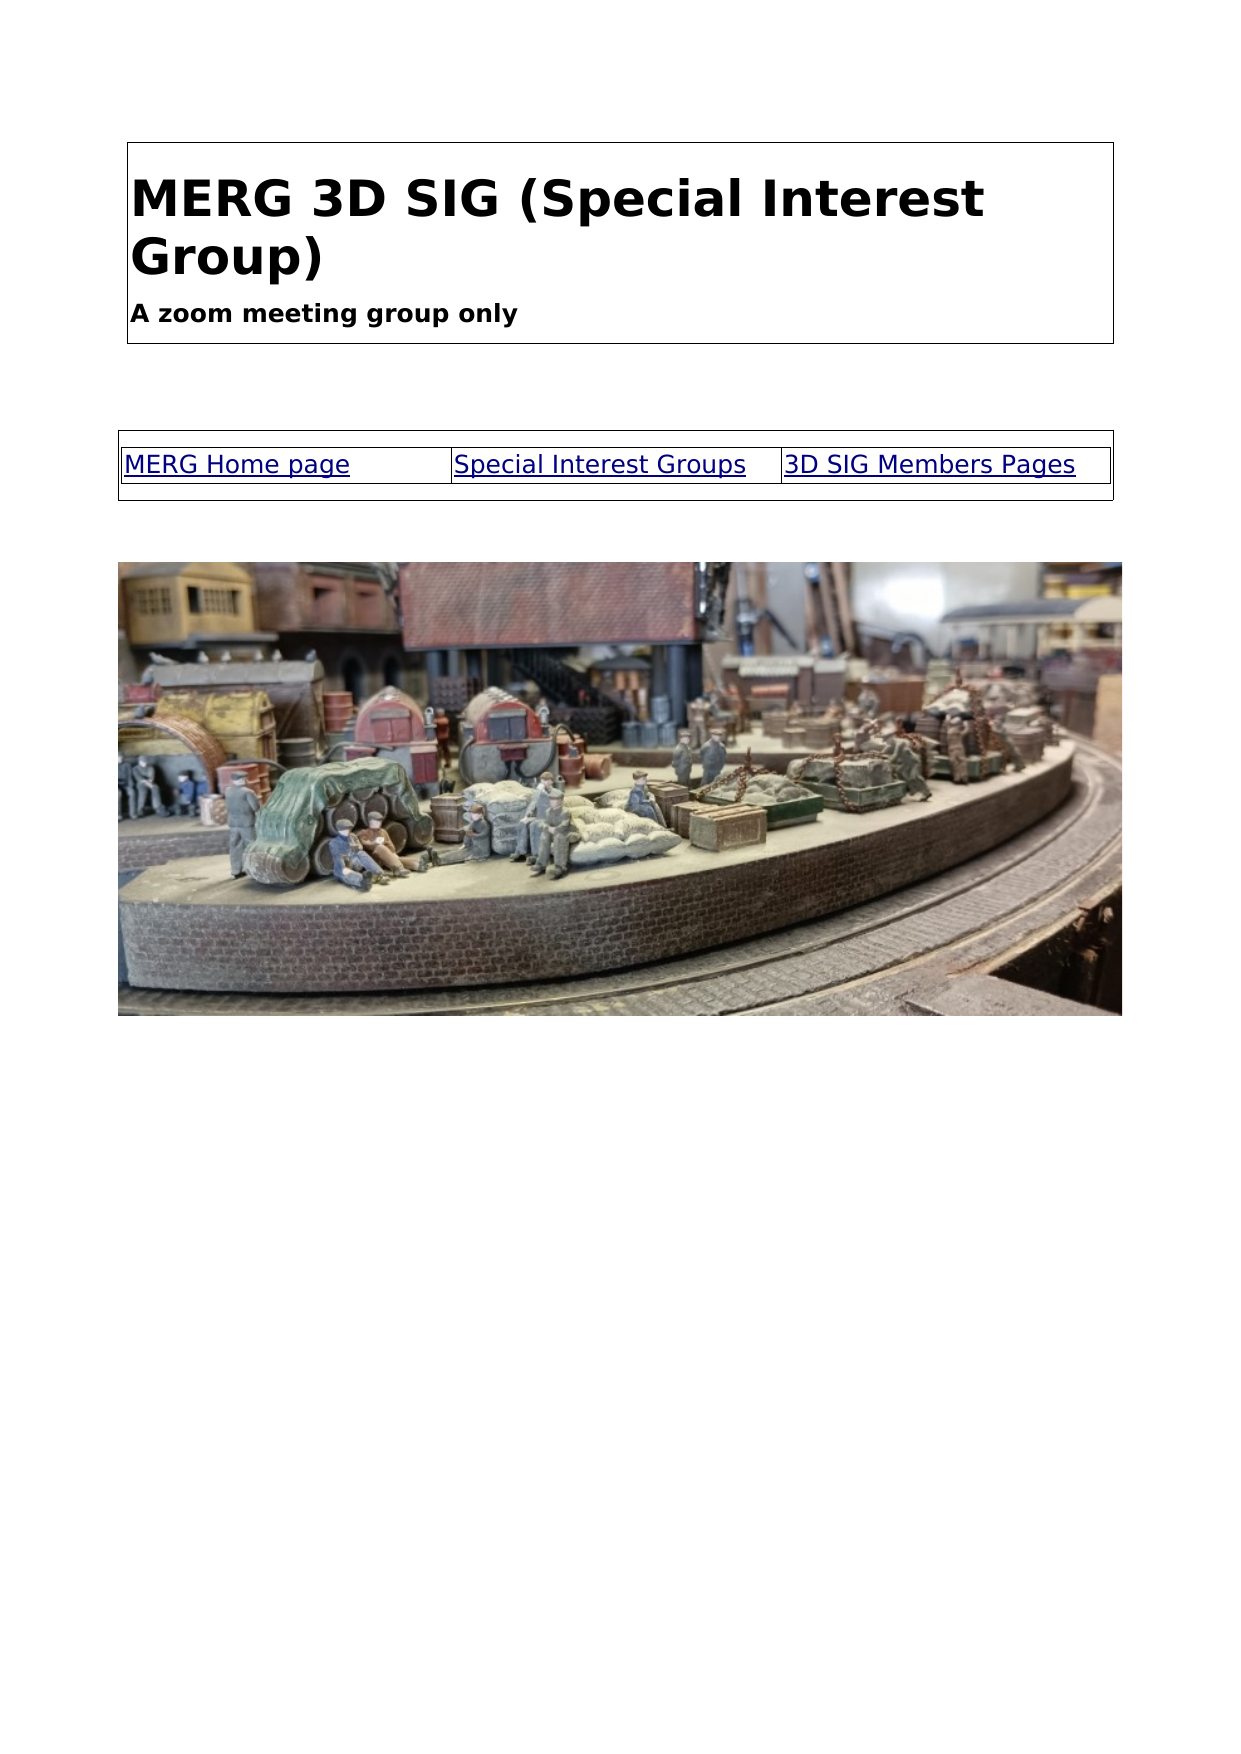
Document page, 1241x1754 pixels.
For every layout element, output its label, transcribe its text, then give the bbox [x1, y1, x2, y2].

table_header Special Interest Groups [452, 448, 781, 482]
table_header [119, 431, 1113, 500]
picture [118, 562, 1123, 1016]
table_header MERG Home page [122, 448, 451, 482]
table_header MERG 3D SIG (Special Interest Group) A zoom meeting group only [128, 143, 1113, 343]
table_header 3D SIG Members Pages [782, 448, 1110, 482]
